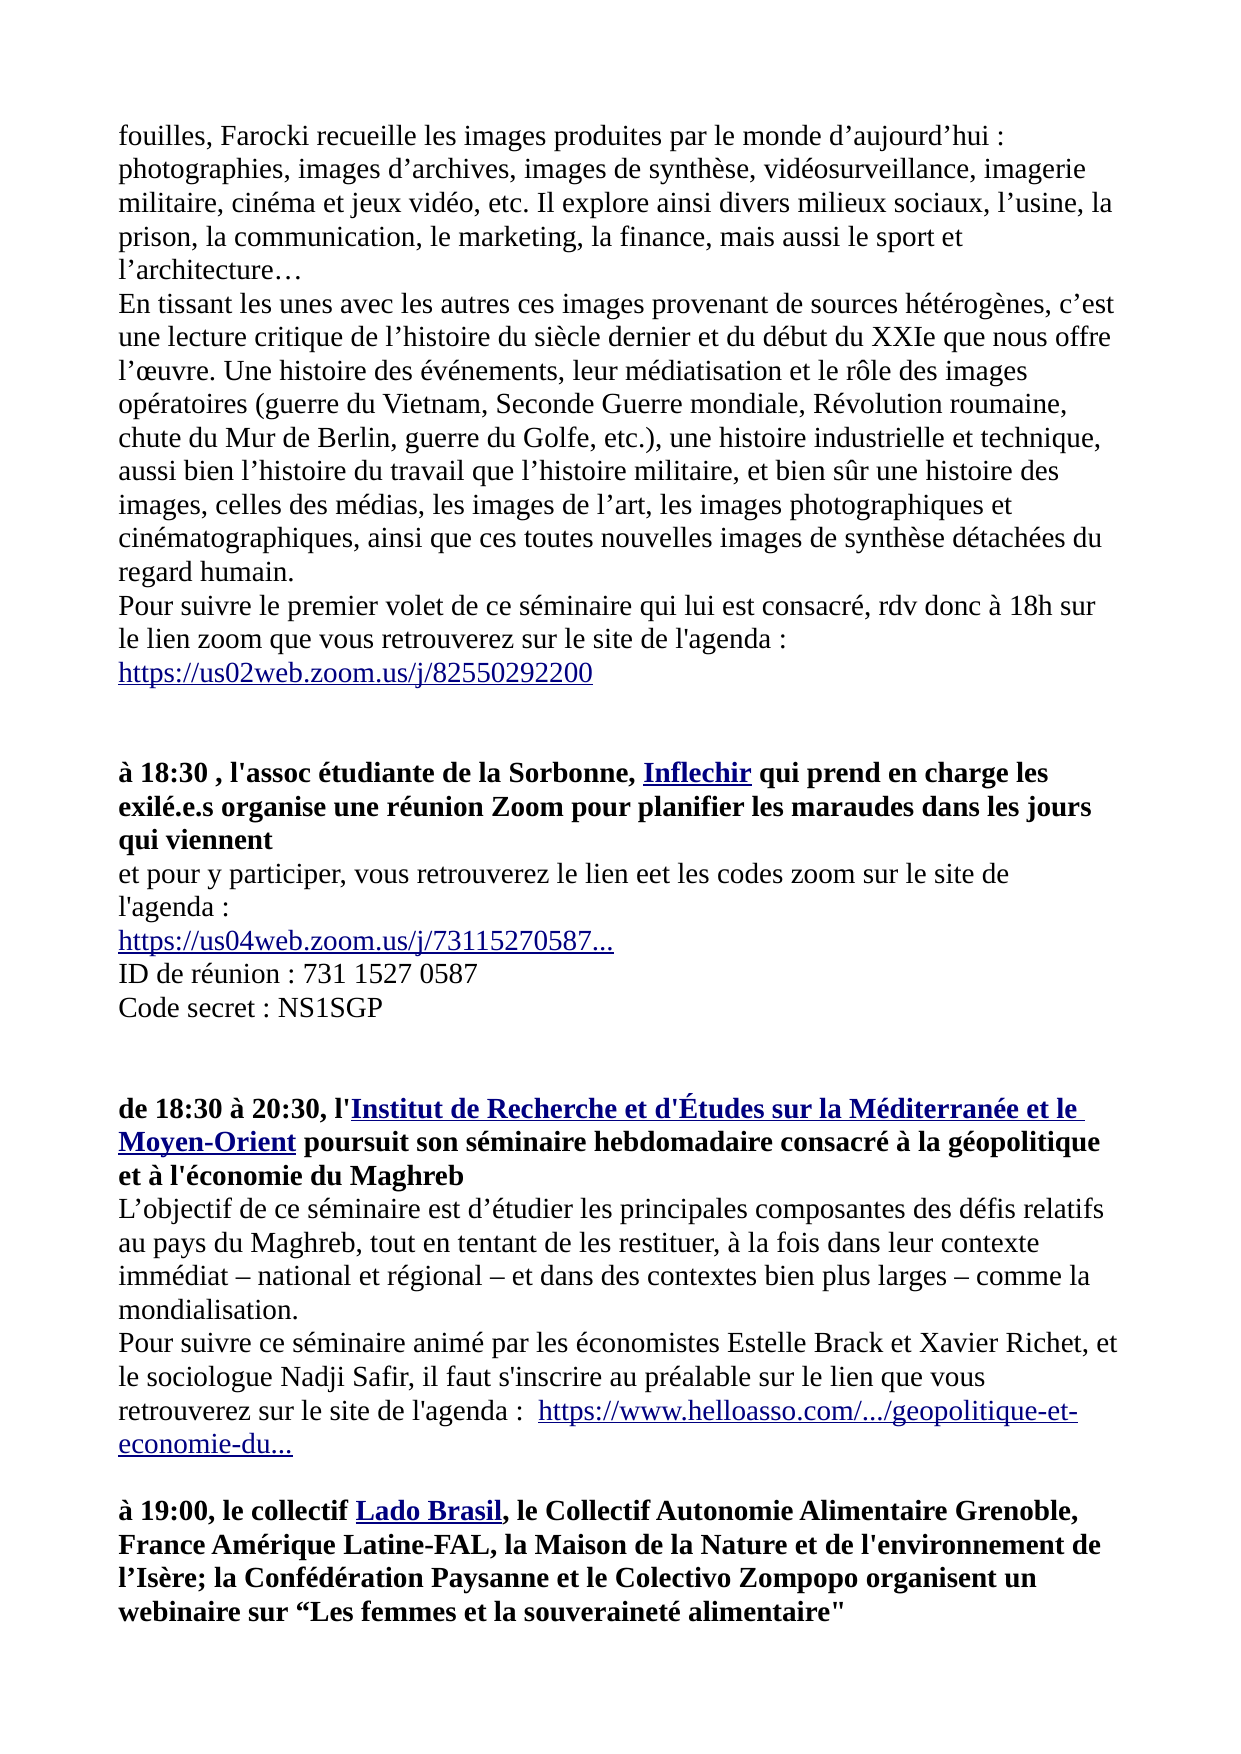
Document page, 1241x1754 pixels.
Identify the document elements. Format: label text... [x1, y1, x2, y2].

text L’objectif de ce séminaire est d’étudier les principales composantes des défis relatifs au pays du Maghreb, tout en tentant de les restituer, à la fois dans leur contexte immédiat – national et régional – et dans des contextes bien plus larges – comme la mondialisation. [118, 1191, 1122, 1326]
text à 19:00, le collectif Lado Brasil, le Collectif Autonomie Alimentaire Grenoble, France Amérique Latine-FAL, la Maison de la Nature et de l'environnement de l’Isère; la Confédération Paysanne et le Colectivo Zompopo organisent un webinaire sur “Les femmes et la souveraineté alimentaire" [118, 1493, 1122, 1627]
text et pour y participer, vous retrouverez le lien eet les codes zoom sur le site de l'agenda : https://us04web.zoom.us/j/73115270587... [118, 856, 1122, 957]
text de 18:30 à 20:30, l'Institut de Recherche et d'Études sur la Méditerranée et le Moyen-Orient poursuit son séminaire hebdomadaire consacré à la géopolitique et à l'économie du Maghreb [118, 1091, 1122, 1191]
text En tissant les unes avec les autres ces images provenant de sources hétérogènes, c’est une lecture critique de l’histoire du siècle dernier et du début du XXIe que nous offre l’œuvre. Une histoire des événements, leur médiatisation et le rôle des images opératoires (guerre du Vietnam, Seconde Guerre mondiale, Révolution roumaine, chute du Mur de Berlin, guerre du Golfe, etc.), une histoire industrielle et technique, aussi bien l’histoire du travail que l’histoire militaire, et bien sûr une histoire des images, celles des médias, les images de l’art, les images photographiques et cinématographiques, ainsi que ces toutes nouvelles images de synthèse détachées du regard humain. [118, 286, 1122, 588]
text fouilles, Farocki recueille les images produites par le monde d’aujourd’hui : photographies, images d’archives, images de synthèse, vidéosurveillance, imagerie militaire, cinéma et jeux vidéo, etc. Il explore ainsi divers milieux sociaux, l’usine, la prison, la communication, le marketing, la finance, mais aussi le sport et l’architecture… [118, 118, 1122, 286]
text Pour suivre ce séminaire animé par les économistes Estelle Brack et Xavier Richet, et le sociologue Nadji Safir, il faut s'inscrire au préalable sur le lien que vous retrouverez sur le site de l'agenda : https://www.helloasso.com/.../geopolitique-et-economie-du... [118, 1326, 1122, 1460]
text ID de réunion : 731 1527 0587 Code secret : NS1SGP [118, 957, 1122, 1024]
text à 18:30 , l'assoc étudiante de la Sorbonne, Inflechir qui prend en charge les exilé.e.s organise une réunion Zoom pour planifier les maraudes dans les jours qui viennent [118, 755, 1122, 856]
text Pour suivre le premier volet de ce séminaire qui lui est consacré, rdv donc à 18h sur le lien zoom que vous retrouverez sur le site de l'agenda : https://us02web.zoom.us/j/82550292200 [118, 588, 1122, 688]
